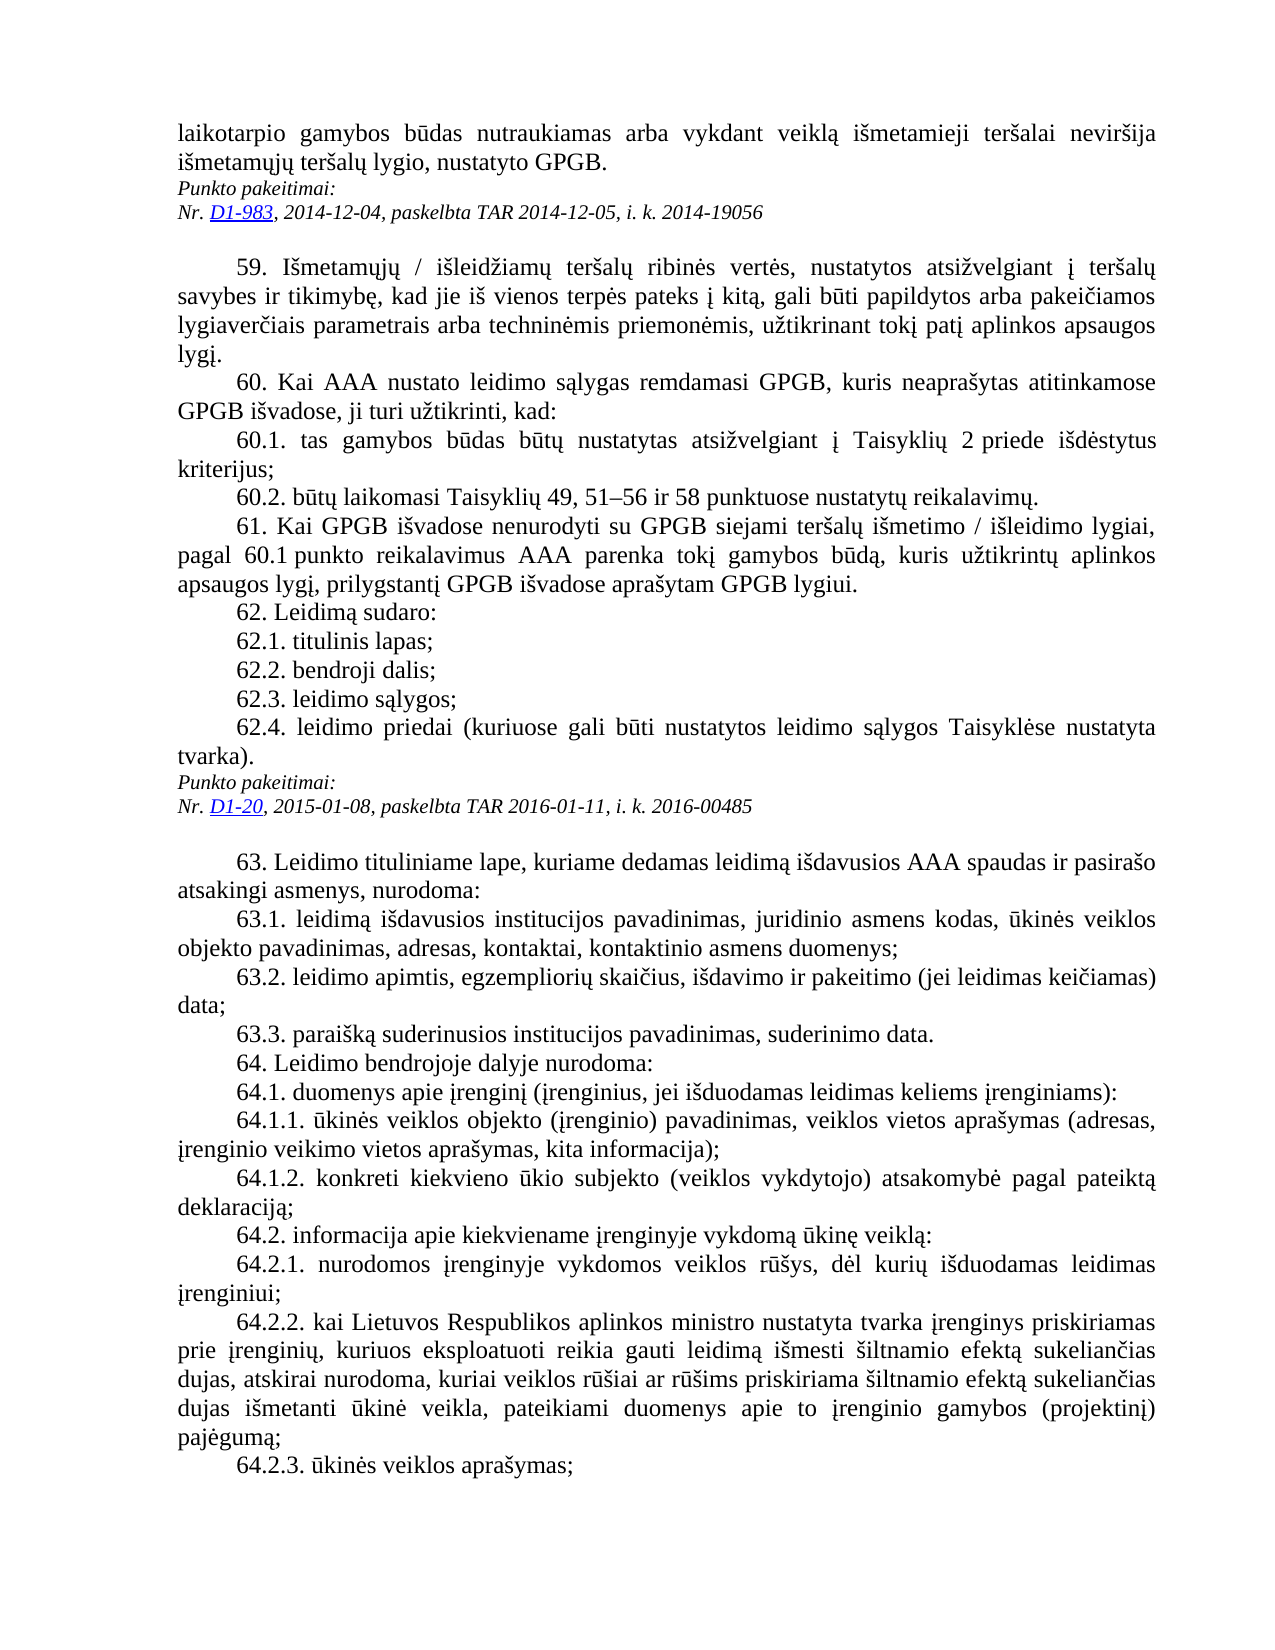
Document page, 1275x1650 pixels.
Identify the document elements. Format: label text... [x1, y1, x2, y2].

text 62.3. leidimo sąlygos; [177, 684, 1157, 712]
text 61. Kai GPGB išvadose nenurodyti su GPGB siejami teršalų išmetimo / išleidimo lygiai, pagal 60.1 punkto reikalavimus AAA parenka tokį gamybos būdą, kuris užtikrintų aplinkos apsaugos lygį, prilygstantį GPGB išvadose aprašytam GPGB lygiui. [177, 511, 1157, 597]
text 62. Leidimą sudaro: [177, 597, 1157, 626]
text Nr. D1-983, 2014-12-04, paskelbta TAR 2014-12-05, i. k. 2014-19056 [177, 200, 1157, 224]
text laikotarpio gamybos būdas nutraukiamas arba vykdant veiklą išmetamieji teršalai neviršija išmetamųjų teršalų lygio, nustatyto GPGB. [177, 118, 1157, 176]
text 60. Kai AAA nustato leidimo sąlygas remdamasi GPGB, kuris neaprašytas atitinkamose GPGB išvadose, ji turi užtikrinti, kad: [177, 367, 1157, 425]
text 63. Leidimo tituliniame lape, kuriame dedamas leidimą išdavusios AAA spaudas ir pasirašo atsakingi asmenys, nurodoma: [177, 847, 1157, 904]
text 60.2. būtų laikomasi Taisyklių 49, 51–56 ir 58 punktuose nustatytų reikalavimų. [177, 482, 1157, 511]
text 59. Išmetamųjų / išleidžiamų teršalų ribinės vertės, nustatytos atsižvelgiant į teršalų savybes ir tikimybę, kad jie iš vienos terpės pateks į kitą, gali būti papildytos arba pakeičiamos lygiaverčiais parametrais arba techninėmis priemonėmis, užtikrinant tokį patį aplinkos apsaugos lygį. [177, 252, 1157, 367]
text 64.1. duomenys apie įrenginį (įrenginius, jei išduodamas leidimas keliems įrenginiams): [177, 1077, 1157, 1106]
text 64.1.1. ūkinės veiklos objekto (įrenginio) pavadinimas, veiklos vietos aprašymas (adresas, įrenginio veikimo vietos aprašymas, kita informacija); [177, 1106, 1157, 1163]
text Punkto pakeitimai: [177, 176, 1157, 200]
text 64. Leidimo bendrojoje dalyje nurodoma: [177, 1048, 1157, 1077]
text 62.1. titulinis lapas; [177, 626, 1157, 655]
text Nr. D1-20, 2015-01-08, paskelbta TAR 2016-01-11, i. k. 2016-00485 [177, 794, 1157, 818]
text 64.2.1. nurodomos įrenginyje vykdomos veiklos rūšys, dėl kurių išduodamas leidimas įrenginiui; [177, 1249, 1157, 1307]
text 63.1. leidimą išdavusios institucijos pavadinimas, juridinio asmens kodas, ūkinės veiklos objekto pavadinimas, adresas, kontaktai, kontaktinio asmens duomenys; [177, 904, 1157, 962]
text 60.1. tas gamybos būdas būtų nustatytas atsižvelgiant į Taisyklių 2 priede išdėstytus kriterijus; [177, 425, 1157, 482]
text Punkto pakeitimai: [177, 770, 1157, 794]
text 63.2. leidimo apimtis, egzempliorių skaičius, išdavimo ir pakeitimo (jei leidimas keičiamas) data; [177, 962, 1157, 1019]
text 62.2. bendroji dalis; [177, 655, 1157, 684]
text 64.2. informacija apie kiekviename įrenginyje vykdomą ūkinę veiklą: [177, 1221, 1157, 1249]
text 64.2.3. ūkinės veiklos aprašymas; [177, 1451, 1157, 1479]
text 62.4. leidimo priedai (kuriuose gali būti nustatytos leidimo sąlygos Taisyklėse nustatyta tvarka). [177, 712, 1157, 770]
text 64.2.2. kai Lietuvos Respublikos aplinkos ministro nustatyta tvarka įrenginys priskiriamas prie įrenginių, kuriuos eksploatuoti reikia gauti leidimą išmesti šiltnamio efektą sukeliančias dujas, atskirai nurodoma, kuriai veiklos rūšiai ar rūšims priskiriama šiltnamio efektą sukeliančias dujas išmetanti ūkinė veikla, pateikiami duomenys apie to įrenginio gamybos (projektinį) pajėgumą; [177, 1307, 1157, 1451]
text 63.3. paraišką suderinusios institucijos pavadinimas, suderinimo data. [177, 1019, 1157, 1048]
text 64.1.2. konkreti kiekvieno ūkio subjekto (veiklos vykdytojo) atsakomybė pagal pateiktą deklaraciją; [177, 1163, 1157, 1221]
